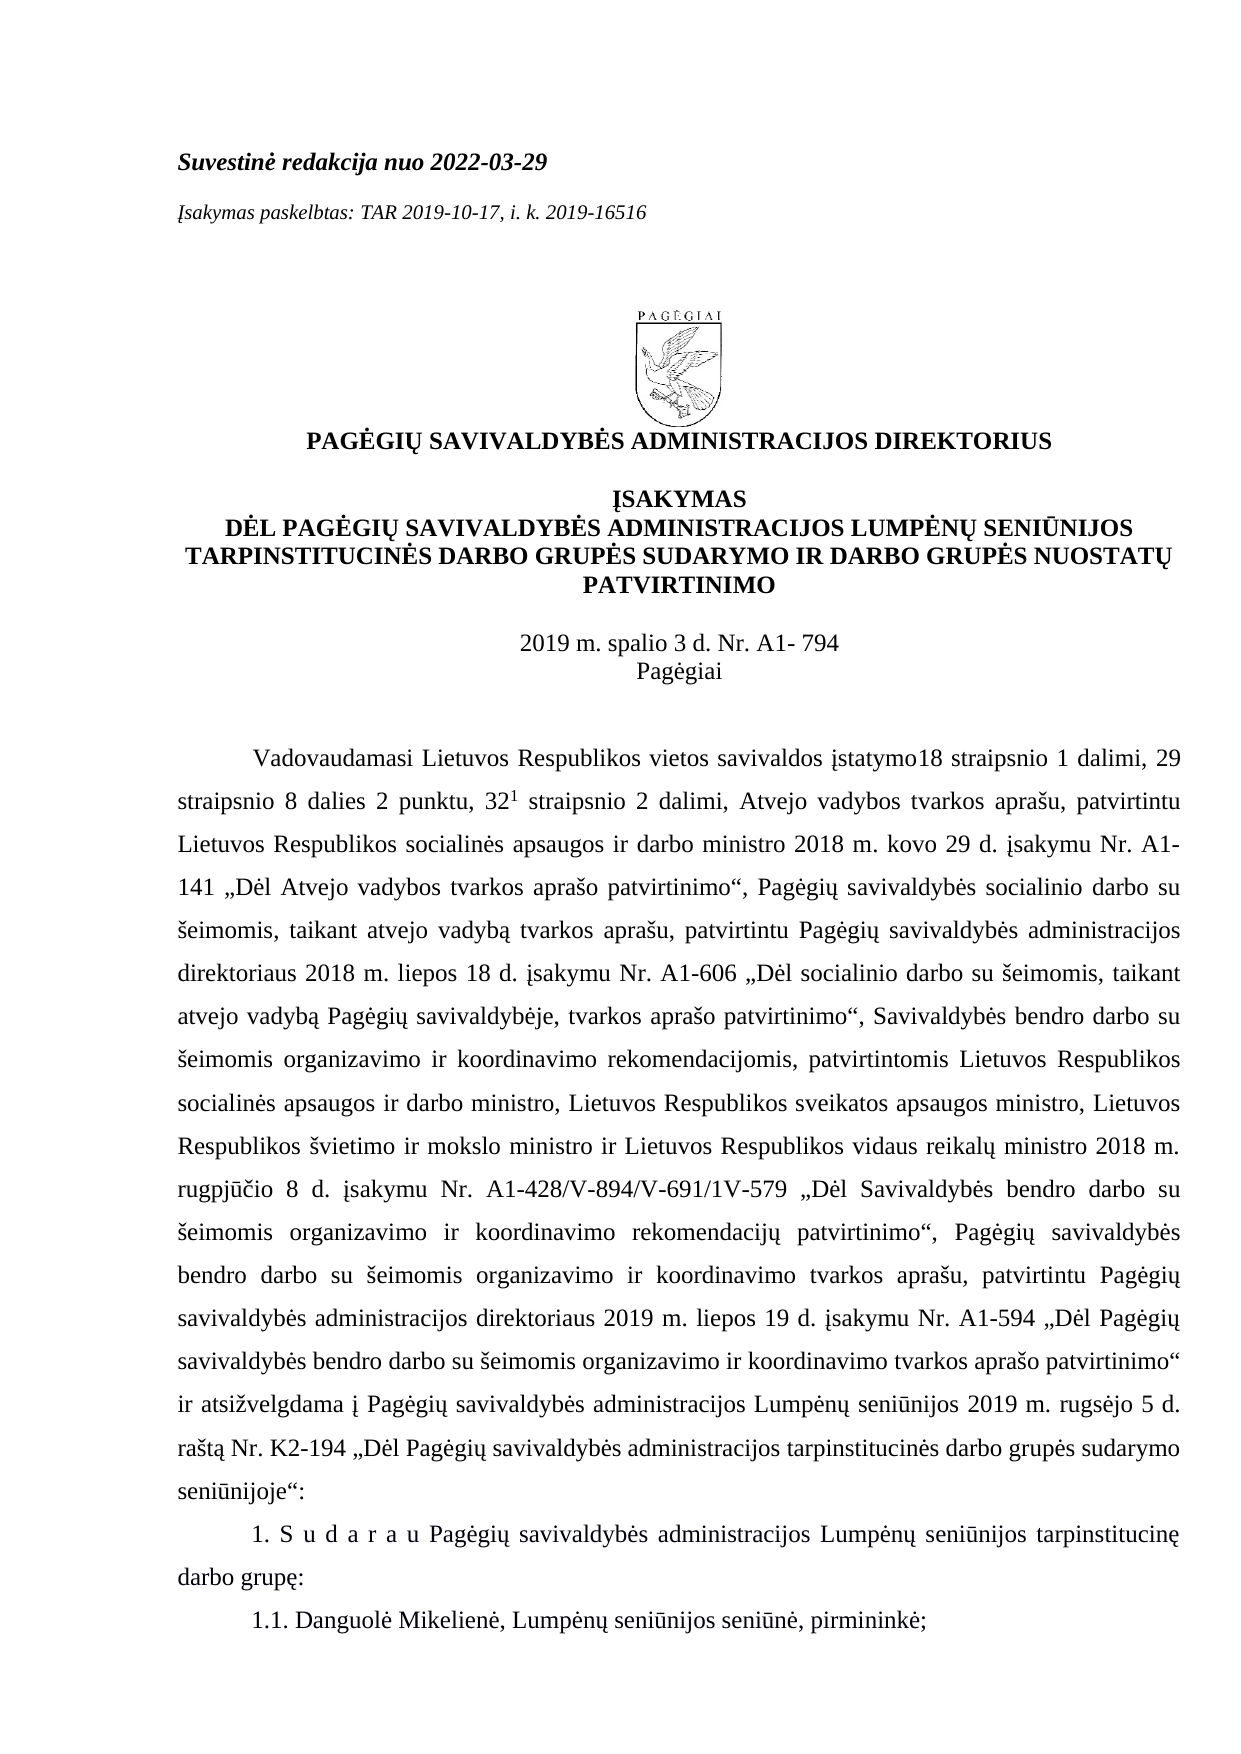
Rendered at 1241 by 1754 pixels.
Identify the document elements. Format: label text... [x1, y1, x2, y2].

subtitle Pagėgių savivaldybės administracijos direktorius [177, 426, 1181, 455]
text 1.1. Danguolė Mikelienė, Lumpėnų seniūnijos seniūnė, pirmininkė; [177, 1605, 1181, 1634]
text dėl Pagėgių savivaldybės ADMINISTRACIJOS LUMPĖNŲ SENIŪNIJOS TARPINSTITUCINĖS darbo GRUPĖS SUDARYMO IR DARBO GRUPĖS NUOSTATŲ patvirtinimo [177, 513, 1181, 599]
text įsakymas [177, 484, 1181, 513]
text Suvestinė redakcija nuo 2022-03-29 [177, 147, 1181, 176]
text Vadovaudamasi Lietuvos Respublikos vietos savivaldos įstatymo18 straipsnio 1 dalimi, 29 straipsnio 8 dalies 2 punktu, 321 straipsnio 2 dalimi, Atvejo vadybos tvarkos aprašu, patvirtintu Lietuvos Respublikos socialinės apsaugos ir darbo ministro 2018 m. kovo 29 d. įsakymu Nr. A1-141 „Dėl Atvejo vadybos tvarkos aprašo patvirtinimo“, Pagėgių savivaldybės socialinio darbo su šeimomis, taikant atvejo vadybą tvarkos aprašu, patvirtintu Pagėgių savivaldybės administracijos direktoriaus 2018 m. liepos 18 d. įsakymu Nr. A1-606 „Dėl socialinio darbo su šeimomis, taikant atvejo vadybą Pagėgių savivaldybėje, tvarkos aprašo patvirtinimo“, Savivaldybės bendro darbo su šeimomis organizavimo ir koordinavimo rekomendacijomis, patvirtintomis Lietuvos Respublikos socialinės apsaugos ir darbo ministro, Lietuvos Respublikos sveikatos apsaugos ministro, Lietuvos Respublikos švietimo ir mokslo ministro ir Lietuvos Respublikos vidaus reikalų ministro 2018 m. rugpjūčio 8 d. įsakymu Nr. A1-428/V-894/V-691/1V-579 „Dėl Savivaldybės bendro darbo su šeimomis organizavimo ir koordinavimo rekomendacijų patvirtinimo“, Pagėgių savivaldybės bendro darbo su šeimomis organizavimo ir koordinavimo tvarkos aprašu, patvirtintu Pagėgių savivaldybės administracijos direktoriaus 2019 m. liepos 19 d. įsakymu Nr. A1-594 „Dėl Pagėgių savivaldybės bendro darbo su šeimomis organizavimo ir koordinavimo tvarkos aprašo patvirtinimo“ ir atsižvelgdama į Pagėgių savivaldybės administracijos Lumpėnų seniūnijos 2019 m. rugsėjo 5 d. raštą Nr. K2-194 „Dėl Pagėgių savivaldybės administracijos tarpinstitucinės darbo grupės sudarymo seniūnijoje“: [177, 743, 1181, 1504]
text 1. S u d a r a u Pagėgių savivaldybės administracijos Lumpėnų seniūnijos tarpinstitucinę darbo grupę: [177, 1519, 1181, 1591]
text Pagėgiai [177, 656, 1181, 685]
text Įsakymas paskelbtas: TAR 2019-10-17, i. k. 2019-16516 [177, 200, 1181, 224]
subtitle 2019 m. spalio 3 d. Nr. A1- 794 [177, 628, 1181, 656]
